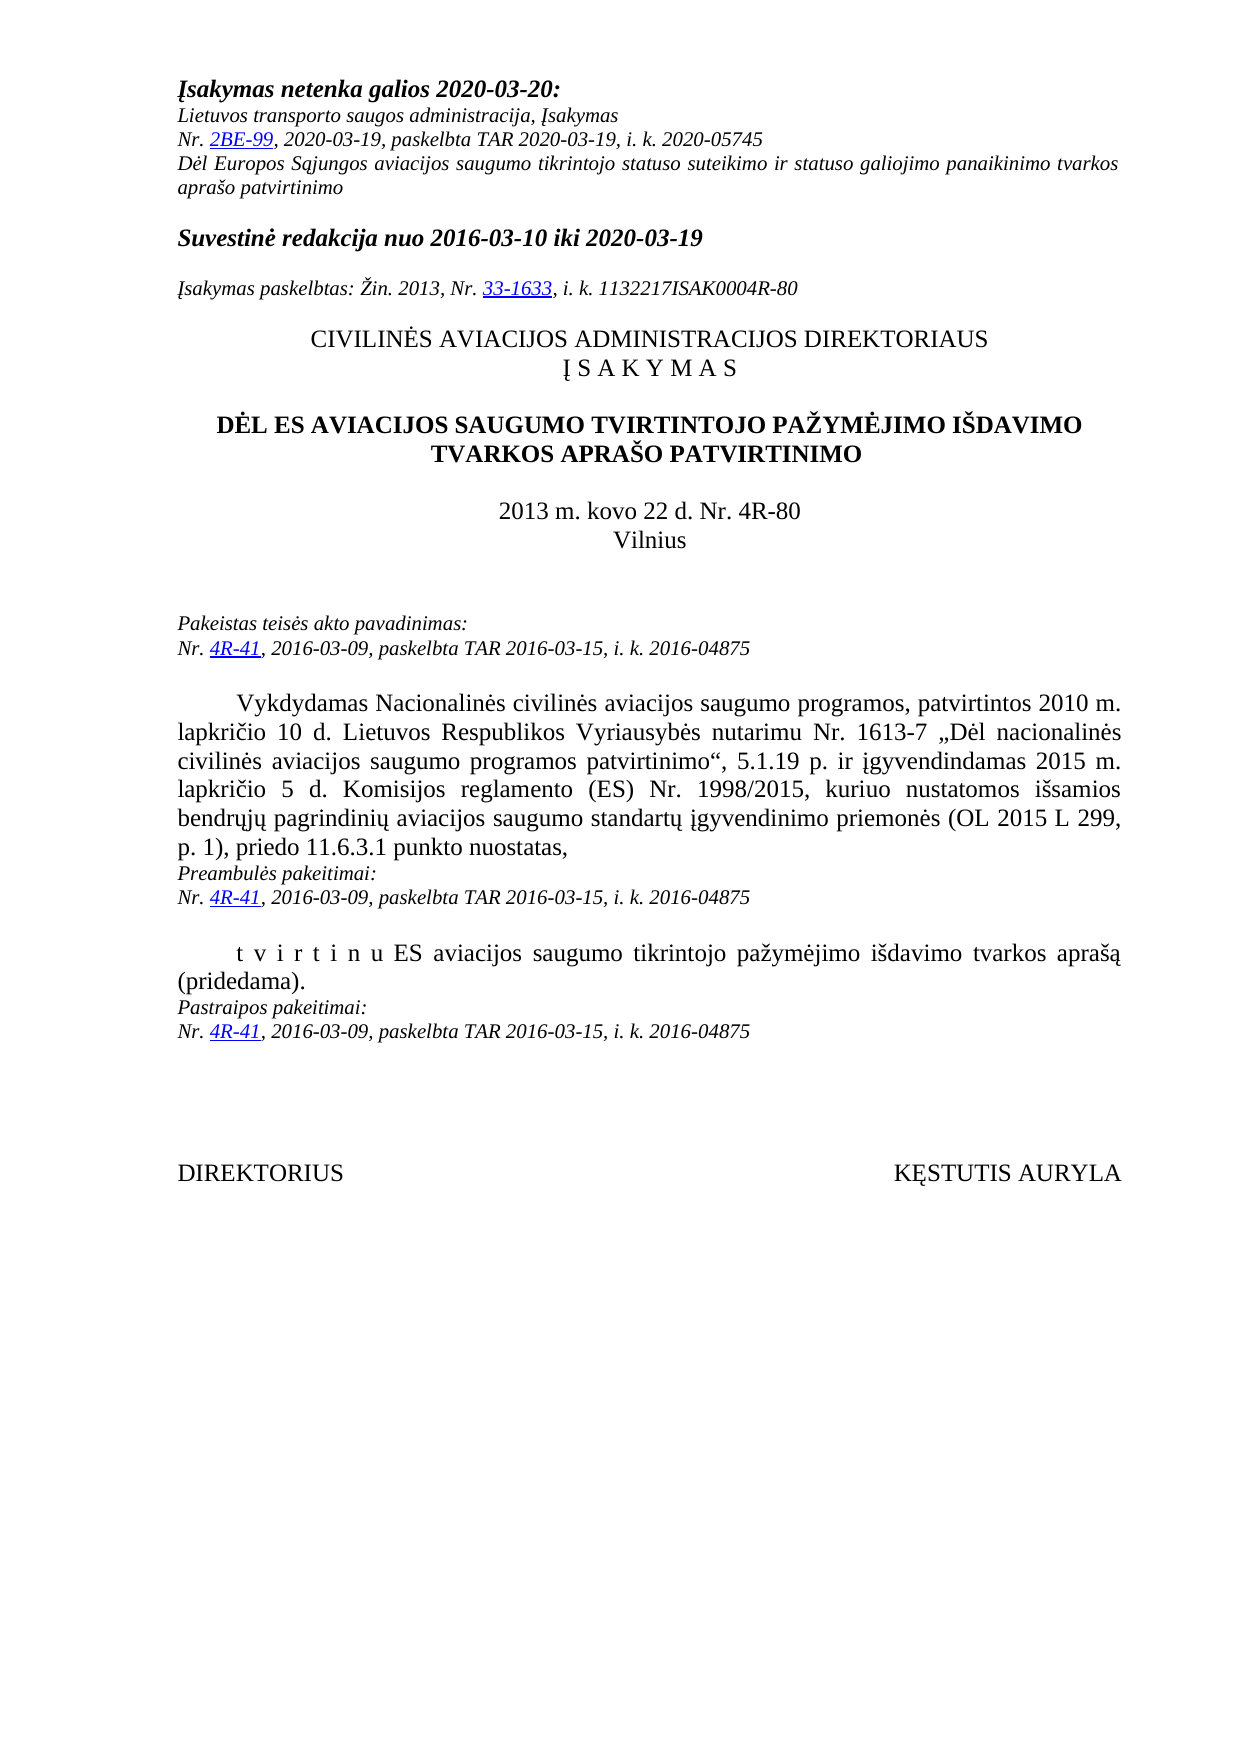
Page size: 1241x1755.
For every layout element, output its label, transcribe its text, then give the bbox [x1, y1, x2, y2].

text Į S A K Y M A S [177, 353, 1122, 381]
text Nr. 2BE-99, 2020-03-19, paskelbta TAR 2020-03-19, i. k. 2020-05745 [177, 127, 1122, 151]
text Vilnius [177, 525, 1122, 554]
text Nr. 4R-41, 2016-03-09, paskelbta TAR 2016-03-15, i. k. 2016-04875 [177, 635, 1122, 659]
text Įsakymas netenka galios 2020-03-20: [177, 74, 1122, 103]
text Preambulės pakeitimai: [177, 861, 1122, 885]
text Nr. 4R-41, 2016-03-09, paskelbta TAR 2016-03-15, i. k. 2016-04875 [177, 885, 1122, 909]
text Pastraipos pakeitimai: [177, 995, 1122, 1019]
text Suvestinė redakcija nuo 2016-03-10 iki 2020-03-19 [177, 223, 1122, 252]
text DĖL ES AVIACIJOS SAUGUMO TVIRTINTOJO PAŽYMĖJIMO IŠDAVIMO TVARKOS APRAŠO PATVIRTINIMO [177, 410, 1122, 468]
text Pakeistas teisės akto pavadinimas: [177, 611, 1122, 635]
text 2013 m. kovo 22 d. Nr. 4R-80 [177, 496, 1122, 525]
text Įsakymas paskelbtas: Žin. 2013, Nr. 33-1633, i. k. 1132217ISAK0004R-80 [177, 276, 1122, 300]
text Direktorius Kęstutis Auryla [177, 1158, 1122, 1187]
text CIVILINĖS AVIACIJOS ADMINISTRACIJOS DIREKTORIAUS [177, 324, 1122, 353]
text Nr. 4R-41, 2016-03-09, paskelbta TAR 2016-03-15, i. k. 2016-04875 [177, 1019, 1122, 1043]
text Lietuvos transporto saugos administracija, Įsakymas [177, 103, 1122, 127]
text Dėl Europos Sąjungos aviacijos saugumo tikrintojo statuso suteikimo ir statuso galiojimo panaikinimo tvarkos aprašo patvirtinimo [177, 151, 1122, 199]
text t v i r t i n u ES aviacijos saugumo tikrintojo pažymėjimo išdavimo tvarkos aprašą (pridedama). [177, 938, 1122, 995]
text Vykdydamas Nacionalinės civilinės aviacijos saugumo programos, patvirtintos 2010 m. lapkričio 10 d. Lietuvos Respublikos Vyriausybės nutarimu Nr. 1613-7 „Dėl nacionalinės civilinės aviacijos saugumo programos patvirtinimo“, 5.1.19 p. ir įgyvendindamas 2015 m. lapkričio 5 d. Komisijos reglamento (ES) Nr. 1998/2015, kuriuo nustatomos išsamios bendrųjų pagrindinių aviacijos saugumo standartų įgyvendinimo priemonės (OL 2015 L 299, p. 1), priedo 11.6.3.1 punkto nuostatas, [177, 688, 1122, 861]
